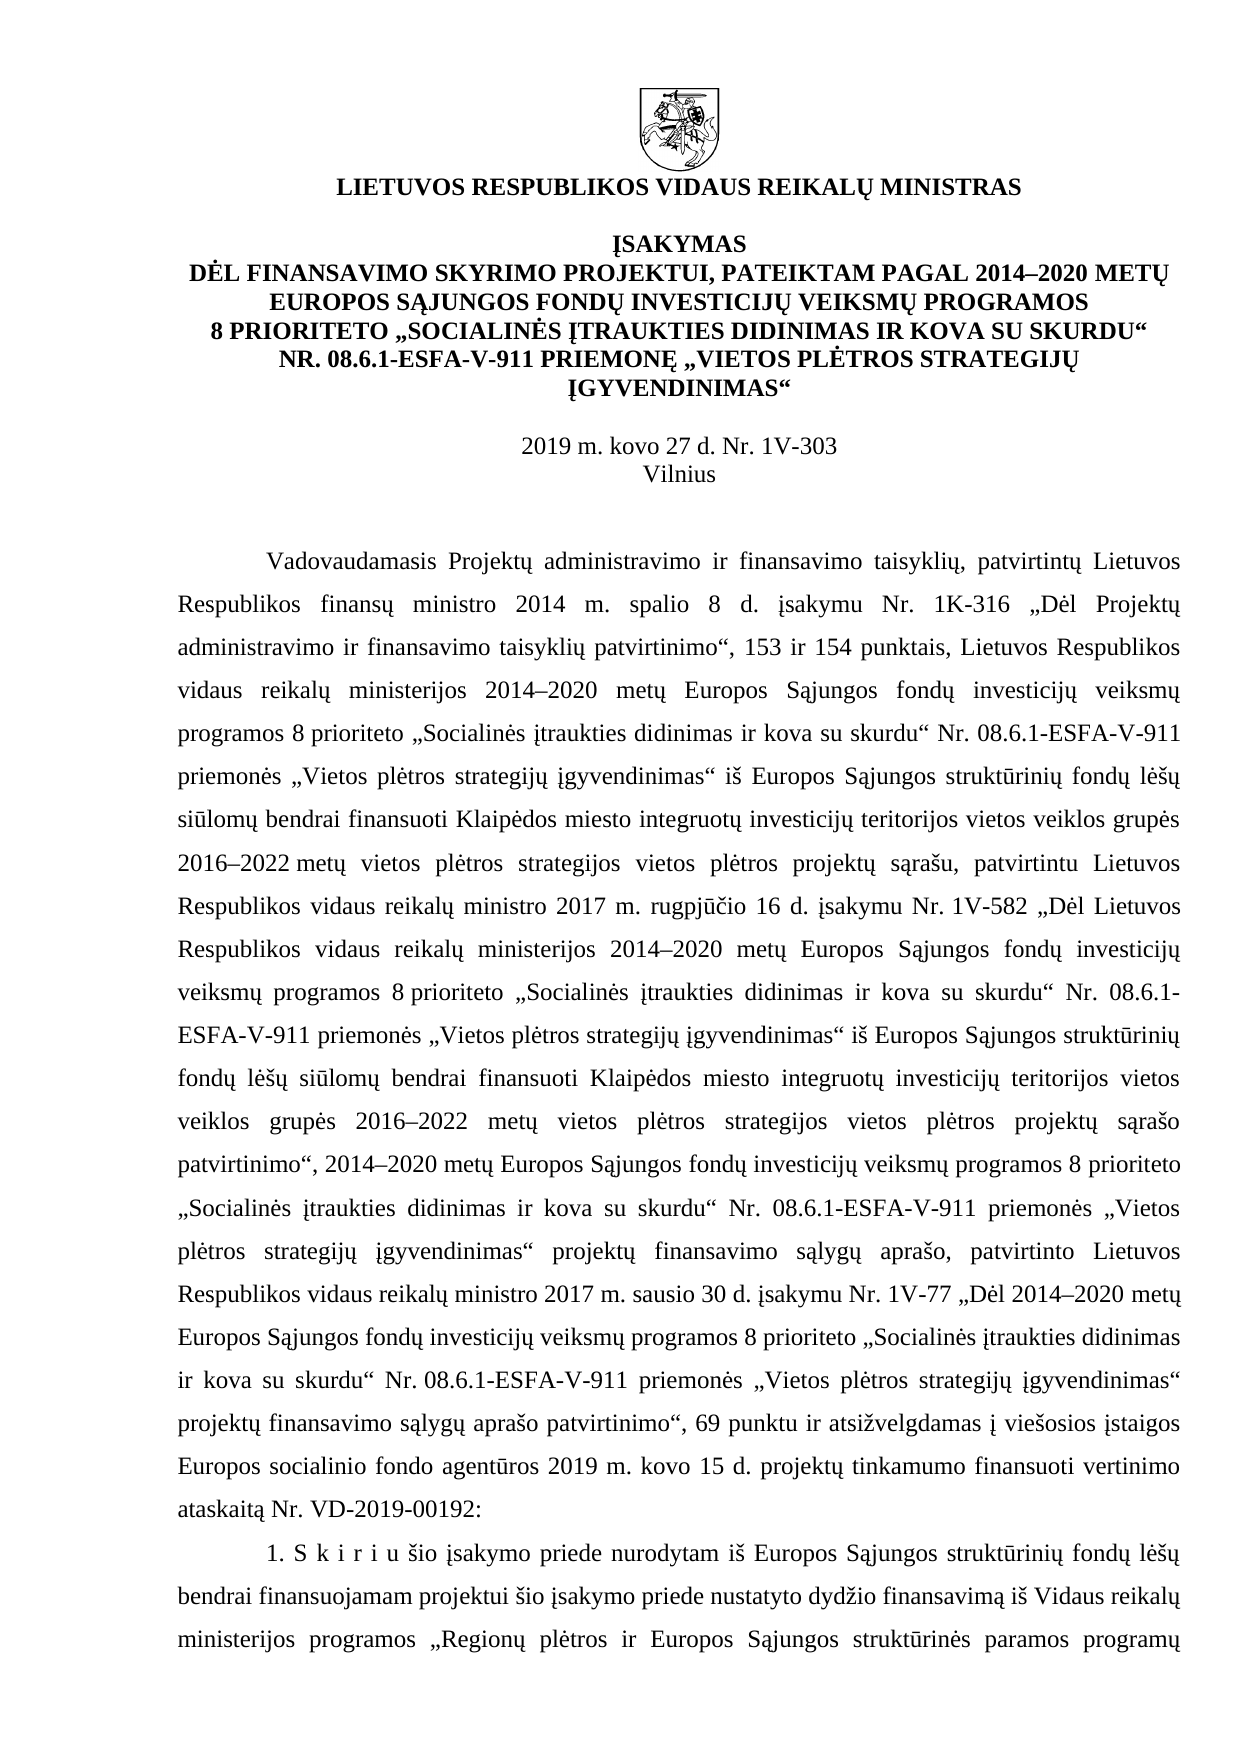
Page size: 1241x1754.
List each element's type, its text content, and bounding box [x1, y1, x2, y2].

text 2019 m. kovo 27 d. Nr. 1V-303 [177, 431, 1181, 459]
text Vadovaudamasis Projektų administravimo ir finansavimo taisyklių, patvirtintų Lietuvos Respublikos finansų ministro 2014 m. spalio 8 d. įsakymu Nr. 1K-316 „Dėl Projektų administravimo ir finansavimo taisyklių patvirtinimo“, 153 ir 154 punktais, Lietuvos Respublikos vidaus reikalų ministerijos 2014–2020 metų Europos Sąjungos fondų investicijų veiksmų programos 8 prioriteto „Socialinės įtraukties didinimas ir kova su skurdu“ Nr. 08.6.1-ESFA-V-911 priemonės „Vietos plėtros strategijų įgyvendinimas“ iš Europos Sąjungos struktūrinių fondų lėšų siūlomų bendrai finansuoti Klaipėdos miesto integruotų investicijų teritorijos vietos veiklos grupės 2016–2022 metų vietos plėtros strategijos vietos plėtros projektų sąrašu, patvirtintu Lietuvos Respublikos vidaus reikalų ministro 2017 m. rugpjūčio 16 d. įsakymu Nr. 1V-582 „Dėl Lietuvos Respublikos vidaus reikalų ministerijos 2014–2020 metų Europos Sąjungos fondų investicijų veiksmų programos 8 prioriteto „Socialinės įtraukties didinimas ir kova su skurdu“ Nr. 08.6.1-ESFA-V-911 priemonės „Vietos plėtros strategijų įgyvendinimas“ iš Europos Sąjungos struktūrinių fondų lėšų siūlomų bendrai finansuoti Klaipėdos miesto integruotų investicijų teritorijos vietos veiklos grupės 2016–2022 metų vietos plėtros strategijos vietos plėtros projektų sąrašo patvirtinimo“, 2014–2020 metų Europos Sąjungos fondų investicijų veiksmų programos 8 prioriteto „Socialinės įtraukties didinimas ir kova su skurdu“ Nr. 08.6.1-ESFA-V-911 priemonės „Vietos plėtros strategijų įgyvendinimas“ projektų finansavimo sąlygų aprašo, patvirtinto Lietuvos Respublikos vidaus reikalų ministro 2017 m. sausio 30 d. įsakymu Nr. 1V-77 „Dėl 2014–2020 metų Europos Sąjungos fondų investicijų veiksmų programos 8 prioriteto „Socialinės įtraukties didinimas ir kova su skurdu“ Nr. 08.6.1-ESFA-V-911 priemonės „Vietos plėtros strategijų įgyvendinimas“ projektų finansavimo sąlygų aprašo patvirtinimo“, 69 punktu ir atsižvelgdamas į viešosios įstaigos Europos socialinio fondo agentūros 2019 m. kovo 15 d. projektų tinkamumo finansuoti vertinimo ataskaitą Nr. VD-2019-00192: [177, 546, 1181, 1523]
text Vilnius [177, 459, 1181, 488]
text LIETUVOS RESPUBLIKOS VIDAUS REIKALŲ MINISTRAS [177, 172, 1181, 201]
text ĮSAKYMAS [177, 229, 1181, 258]
text 1. S k i r i u šio įsakymo priede nurodytam iš Europos Sąjungos struktūrinių fondų lėšų bendrai finansuojamam projektui šio įsakymo priede nustatyto dydžio finansavimą iš Vidaus reikalų ministerijos programos „Regionų plėtros ir Europos Sąjungos struktūrinės paramos programų [177, 1538, 1181, 1653]
text DĖL FINANSAVIMO SKYRIMO PROJEKTUI, PATEIKTAM PAGAL 2014–2020 METŲ EUROPOS SĄJUNGOS FONDŲ INVESTICIJŲ VEIKSMŲ PROGRAMOS 8 PRIORITETO „SOCIALINĖS ĮTRAUKTIES DIDINIMAS IR KOVA SU SKURDU“ NR. 08.6.1-ESFA-V-911 PRIEMONĘ „VIETOS PLĖTROS STRATEGIJŲ ĮGYVENDINIMAS“ [177, 258, 1181, 402]
